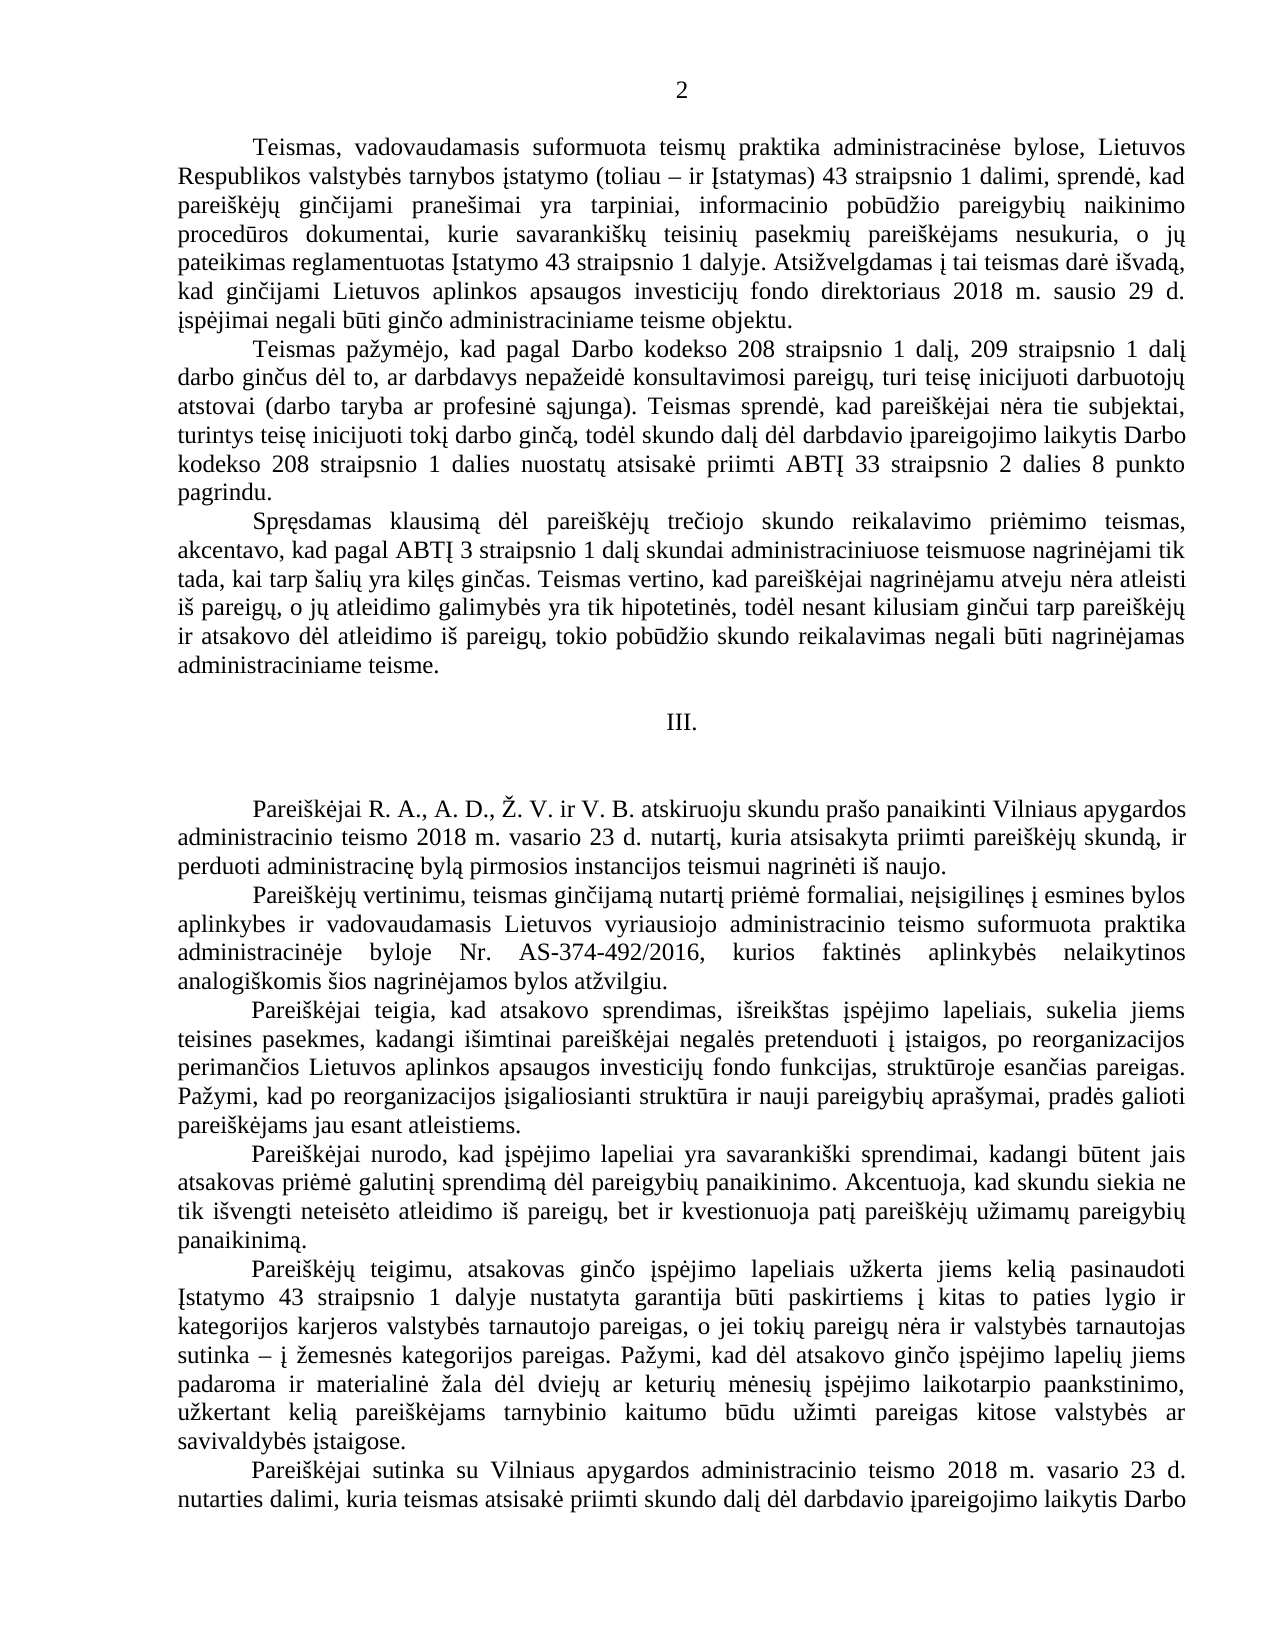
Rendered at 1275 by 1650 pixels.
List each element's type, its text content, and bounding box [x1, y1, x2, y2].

text Pareiškėjų vertinimu, teismas ginčijamą nutartį priėmė formaliai, neįsigilinęs į esmines bylos aplinkybes ir vadovaudamasis Lietuvos vyriausiojo administracinio teismo suformuota praktika administracinėje byloje Nr. AS-374-492/2016, kurios faktinės aplinkybės nelaikytinos analogiškomis šios nagrinėjamos bylos atžvilgiu. [177, 880, 1186, 995]
text Pareiškėjai R. A., A. D., Ž. V. ir V. B. atskiruoju skundu prašo panaikinti Vilniaus apygardos administracinio teismo 2018 m. vasario 23 d. nutartį, kuria atsisakyta priimti pareiškėjų skundą, ir perduoti administracinę bylą pirmosios instancijos teismui nagrinėti iš naujo. [177, 794, 1186, 880]
text Pareiškėjai teigia, kad atsakovo sprendimas, išreikštas įspėjimo lapeliais, sukelia jiems teisines pasekmes, kadangi išimtinai pareiškėjai negalės pretenduoti į įstaigos, po reorganizacijos perimančios Lietuvos aplinkos apsaugos investicijų fondo funkcijas, struktūroje esančias pareigas. Pažymi, kad po reorganizacijos įsigaliosianti struktūra ir nauji pareigybių aprašymai, pradės galioti pareiškėjams jau esant atleistiems. [177, 995, 1186, 1139]
text III. [177, 707, 1186, 736]
text Pareiškėjų teigimu, atsakovas ginčo įspėjimo lapeliais užkerta jiems kelią pasinaudoti Įstatymo 43 straipsnio 1 dalyje nustatyta garantija būti paskirtiems į kitas to paties lygio ir kategorijos karjeros valstybės tarnautojo pareigas, o jei tokių pareigų nėra ir valstybės tarnautojas sutinka – į žemesnės kategorijos pareigas. Pažymi, kad dėl atsakovo ginčo įspėjimo lapelių jiems padaroma ir materialinė žala dėl dviejų ar keturių mėnesių įspėjimo laikotarpio paankstinimo, užkertant kelią pareiškėjams tarnybinio kaitumo būdu užimti pareigas kitose valstybės ar savivaldybės įstaigose. [177, 1254, 1186, 1455]
text Teismas, vadovaudamasis suformuota teismų praktika administracinėse bylose, Lietuvos Respublikos valstybės tarnybos įstatymo (toliau – ir Įstatymas) 43 straipsnio 1 dalimi, sprendė, kad pareiškėjų ginčijami pranešimai yra tarpiniai, informacinio pobūdžio pareigybių naikinimo procedūros dokumentai, kurie savarankiškų teisinių pasekmių pareiškėjams nesukuria, o jų pateikimas reglamentuotas Įstatymo 43 straipsnio 1 dalyje. Atsižvelgdamas į tai teismas darė išvadą, kad ginčijami Lietuvos aplinkos apsaugos investicijų fondo direktoriaus 2018 m. sausio 29 d. įspėjimai negali būti ginčo administraciniame teisme objektu. [177, 132, 1186, 334]
text Spręsdamas klausimą dėl pareiškėjų trečiojo skundo reikalavimo priėmimo teismas, akcentavo, kad pagal ABTĮ 3 straipsnio 1 dalį skundai administraciniuose teismuose nagrinėjami tik tada, kai tarp šalių yra kilęs ginčas. Teismas vertino, kad pareiškėjai nagrinėjamu atveju nėra atleisti iš pareigų, o jų atleidimo galimybės yra tik hipotetinės, todėl nesant kilusiam ginčui tarp pareiškėjų ir atsakovo dėl atleidimo iš pareigų, tokio pobūdžio skundo reikalavimas negali būti nagrinėjamas administraciniame teisme. [177, 506, 1186, 679]
text Teismas pažymėjo, kad pagal Darbo kodekso 208 straipsnio 1 dalį, 209 straipsnio 1 dalį darbo ginčus dėl to, ar darbdavys nepažeidė konsultavimosi pareigų, turi teisę inicijuoti darbuotojų atstovai (darbo taryba ar profesinė sąjunga). Teismas sprendė, kad pareiškėjai nėra tie subjektai, turintys teisę inicijuoti tokį darbo ginčą, todėl skundo dalį dėl darbdavio įpareigojimo laikytis Darbo kodekso 208 straipsnio 1 dalies nuostatų atsisakė priimti ABTĮ 33 straipsnio 2 dalies 8 punkto pagrindu. [177, 334, 1186, 506]
text Pareiškėjai sutinka su Vilniaus apygardos administracinio teismo 2018 m. vasario 23 d. nutarties dalimi, kuria teismas atsisakė priimti skundo dalį dėl darbdavio įpareigojimo laikytis Darbo [177, 1455, 1186, 1512]
text Pareiškėjai nurodo, kad įspėjimo lapeliai yra savarankiški sprendimai, kadangi būtent jais atsakovas priėmė galutinį sprendimą dėl pareigybių panaikinimo. Akcentuoja, kad skundu siekia ne tik išvengti neteisėto atleidimo iš pareigų, bet ir kvestionuoja patį pareiškėjų užimamų pareigybių panaikinimą. [177, 1139, 1186, 1254]
